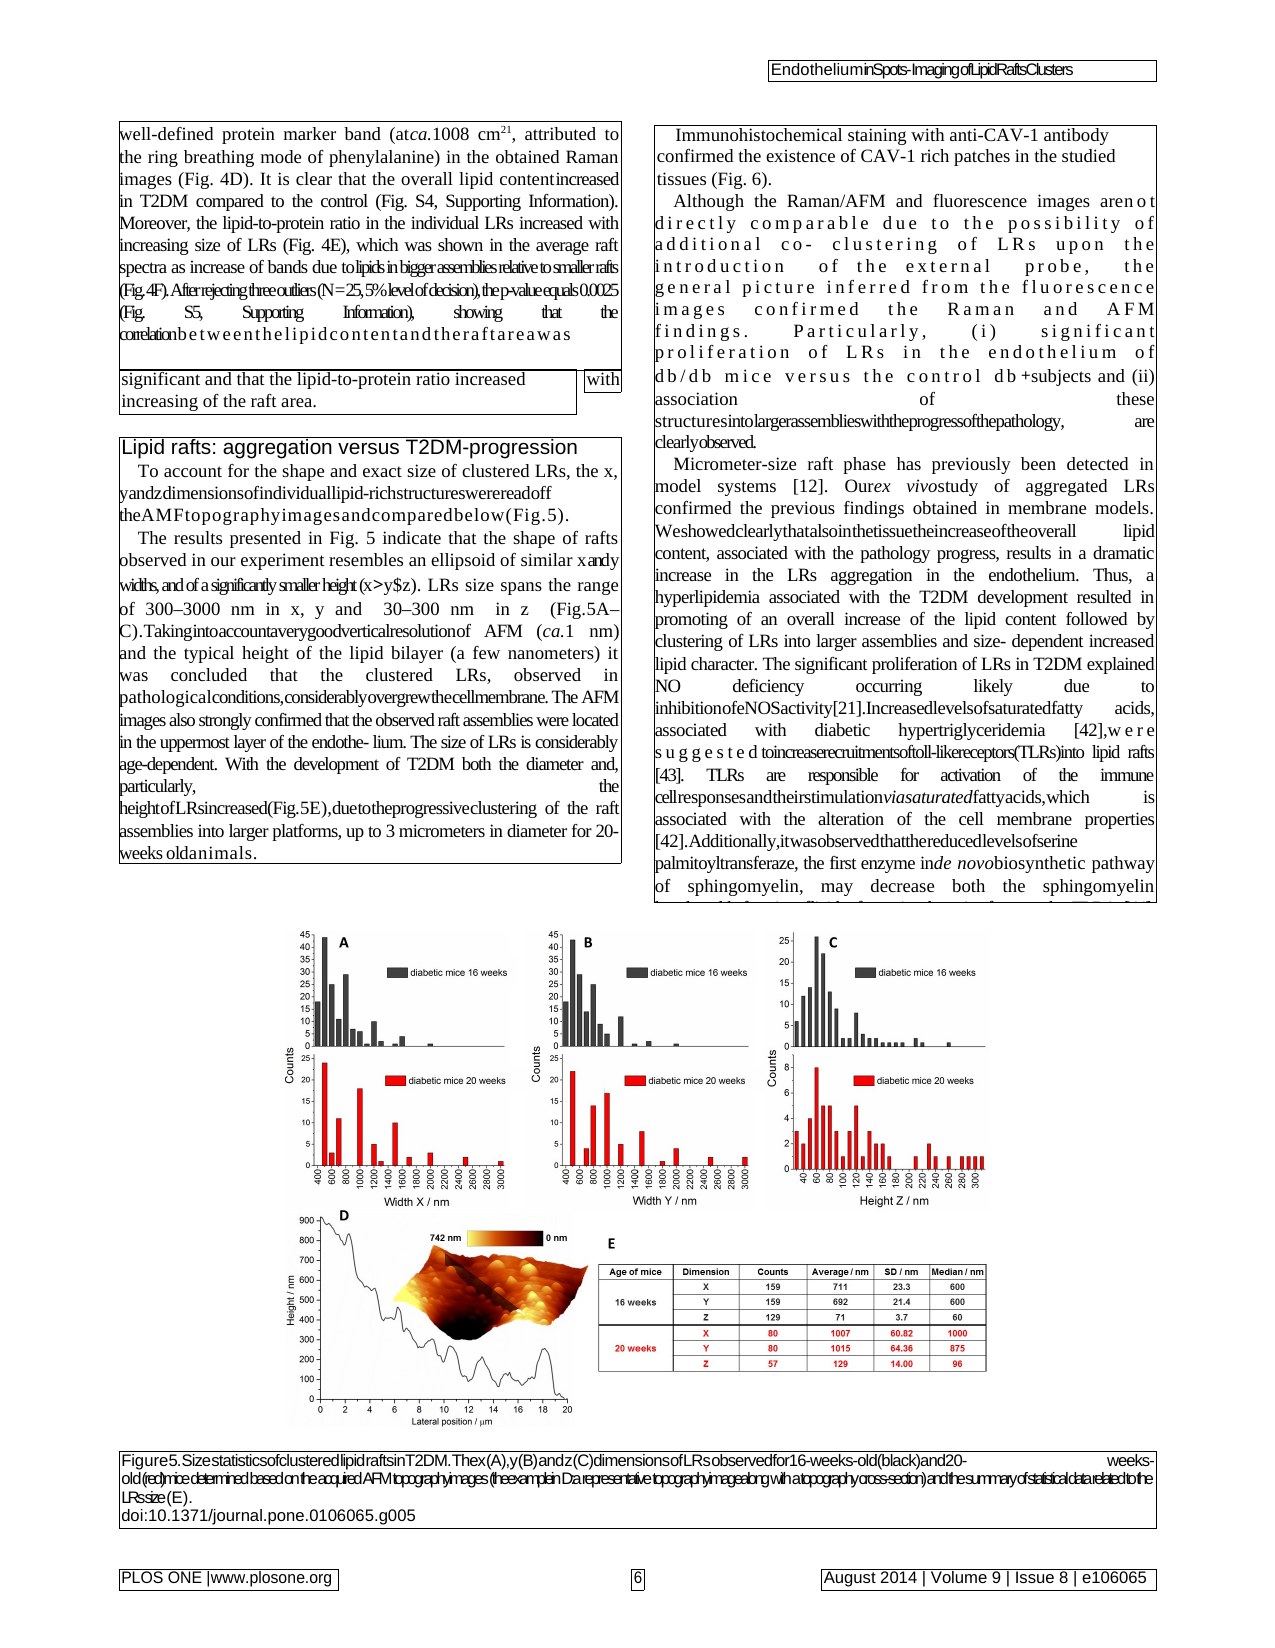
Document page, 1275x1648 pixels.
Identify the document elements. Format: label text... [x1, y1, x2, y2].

text significant and that the lipid-to-protein ratio increased [121, 370, 576, 389]
text Immunohistochemical staining with anti-CAV-1 antibody [675, 126, 1156, 145]
text confirmed the existence of CAV-1 rich patches in the studied tissues (Fig. 6). [657, 145, 1156, 189]
text The results presented in Fig. 5 indicate that the shape of rafts observed in our experiment resembles an ellipsoid of similar xand y widths, and of a significantly smaller height (x>y$z). LRs size spans the range of 300–3000 nm in x, y and 30–300 nm in z (Fig.5A–C).Takingintoaccountaverygoodverticalresolutionof AFM (ca.1 nm) and the typical height of the lipid bilayer (a few nanometers) it was concluded that the clustered LRs, observed in pathologicalconditions,considerablyovergrewthecellmembrane. The AFM images also strongly confirmed that the observed raft assemblies were located in the uppermost layer of the endothe- lium. The size of LRs is considerably age-dependent. With the development of T2DM both the diameter and, particularly, the heightofLRsincreased(Fig.5E),duetotheprogressiveclustering of the raft assemblies into larger platforms, up to 3 micrometers in diameter for 20-weeks oldanimals. [120, 527, 619, 863]
text doi:10.1371/journal.pone.0106065.g005 [121, 1507, 1156, 1526]
text Figure5.SizestatisticsofclusteredlipidraftsinT2DM.Thex(A),y(B)andz(C)dimensionsofLRsobservedfor16-weeks-old(black)and20- weeks-old(red)micedeterminedbasedontheacquiredAFMtopographyimages(theexampleinD:arepresentativetopographyimagealongwitha topography cross-section) and the summary of statistical data related to the LRs size(E). [121, 1452, 1155, 1507]
text Lipid rafts: aggregation versus T2DM-progression [121, 438, 621, 459]
text with [586, 370, 621, 389]
text August 2014 | Volume 9 | Issue 8 | e106065 [823, 1570, 1156, 1587]
text 6 [634, 1570, 644, 1587]
text To account for the shape and exact size of clustered LRs, the x, yandzdimensionsofindividuallipid-richstructureswerereadoff theAMFtopographyimagesandcomparedbelow(Fig.5). [120, 460, 619, 526]
text Although the Raman/AFM and fluorescence images arenot directly comparable due to the possibility of additional co- clustering of LRs upon the introduction of the external probe, the general picture inferred from the fluorescence images confirmed the Raman and AFM findings. Particularly, (i) significant proliferation of LRs in the endothelium of db/db mice versus the control db+subjects and (ii) association of these structuresintolargerassemblieswiththeprogressofthepathology, are clearlyobserved. [655, 190, 1155, 453]
text PLOS ONE |www.plosone.org [121, 1570, 338, 1587]
text well-defined protein marker band (atca.1008 cm21, attributed to the ring breathing mode of phenylalanine) in the obtained Raman images (Fig. 4D). It is clear that the overall lipid contentincreased in T2DM compared to the control (Fig. S4, Supporting Information). Moreover, the lipid-to-protein ratio in the individual LRs increased with increasing size of LRs (Fig. 4E), which was shown in the average raft spectra as increase of bands due tolipids in bigger assemblies relative to smaller rafts (Fig. 4F). After rejecting three outliers (N = 25, 5% level of decision), the p-value equals 0.0025 (Fig. S5, Supporting Information), showing that the correlationbetweenthelipidcontentandtheraftareawas [120, 123, 619, 344]
picture [284, 930, 991, 1427]
text increasing of the raft area. [121, 390, 576, 411]
text Micrometer-size raft phase has previously been detected in model systems [12]. Ourex vivostudy of aggregated LRs confirmed the previous findings obtained in membrane models. Weshowedclearlythatalsointhetissuetheincreaseoftheoverall lipid content, associated with the pathology progress, results in a dramatic increase in the LRs aggregation in the endothelium. Thus, a hyperlipidemia associated with the T2DM development resulted in promoting of an overall increase of the lipid content followed by clustering of LRs into larger assemblies and size- dependent increased lipid character. The significant proliferation of LRs in T2DM explained NO deficiency occurring likely due to inhibitionofeNOSactivity[21].Increasedlevelsofsaturatedfatty acids, associated with diabetic hypertriglyceridemia [42],were suggestedtoincreaserecruitmentsoftoll-likereceptors(TLRs)into lipid rafts [43]. TLRs are responsible for activation of the immune cellresponsesandtheirstimulationviasaturatedfattyacids,which is associated with the alteration of the cell membrane properties [42].Additionally,itwasobservedthatthereducedlevelsofserine palmitoyltransferaze, the first enzyme inde novobiosynthetic pathway of sphingomyelin, may decrease both the sphingomyelin levelsandthefunctionoflipid-raftassociatedproteins,forexample TLR4 [44]. Overall, the observed LRs clustering in T2DM was involvedwiththeincreasedsignaltransductionandchangedthe [655, 453, 1155, 902]
text EndotheliuminSpots-ImagingofLipidRaftsClusters [771, 61, 1156, 79]
